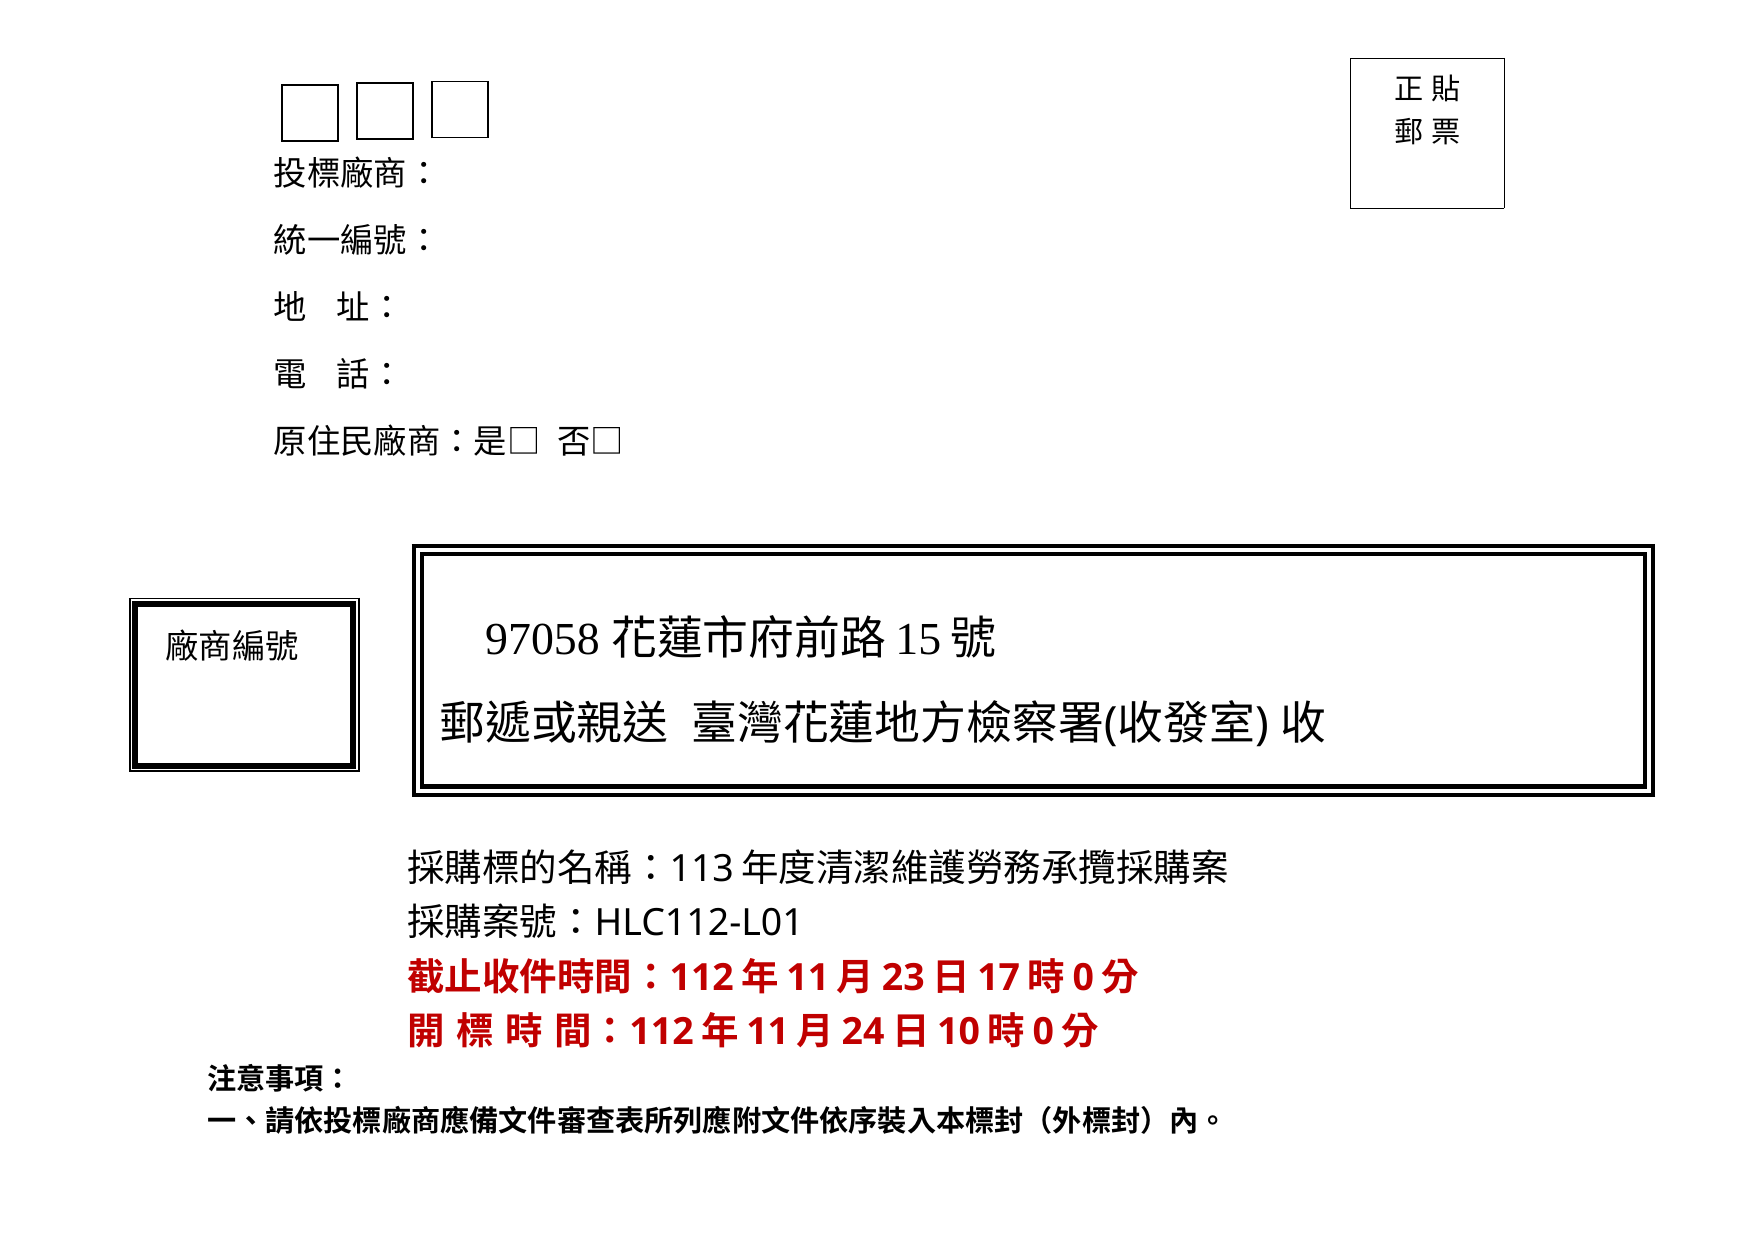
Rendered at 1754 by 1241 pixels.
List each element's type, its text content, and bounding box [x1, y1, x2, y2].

text 採購標的名稱：113年度清潔維護勞務承攬採購案 [407, 837, 1636, 892]
text [1505, 147, 1636, 195]
text 廠商編號 [151, 620, 312, 668]
text 開 標 時 間：112年11月24日10時0分 [407, 1001, 1636, 1055]
text 投標廠商： [207, 147, 1350, 195]
text 注意事項： [207, 1055, 1636, 1098]
text 電 話： [207, 347, 1636, 396]
text 原住民廠商：是□ 否□ [207, 414, 1636, 463]
text 郵 票 [1366, 108, 1489, 150]
text 統一編號： [207, 213, 1636, 262]
text 正 貼 [1366, 66, 1489, 108]
text 97058 花蓮市府前路15號 [439, 601, 1528, 668]
text 採購案號：HLC112-L01 [407, 892, 1636, 946]
text 郵遞或親送 臺灣花蓮地方檢察署(收發室) 收 [439, 687, 1528, 753]
text 截止收件時間：112年11月23日17時0分 [407, 946, 1636, 1001]
text 地 址： [207, 281, 1636, 329]
text 一、請依投標廠商應備文件審查表所列應附文件依序裝入本標封（外標封）內。 [207, 1098, 1636, 1140]
